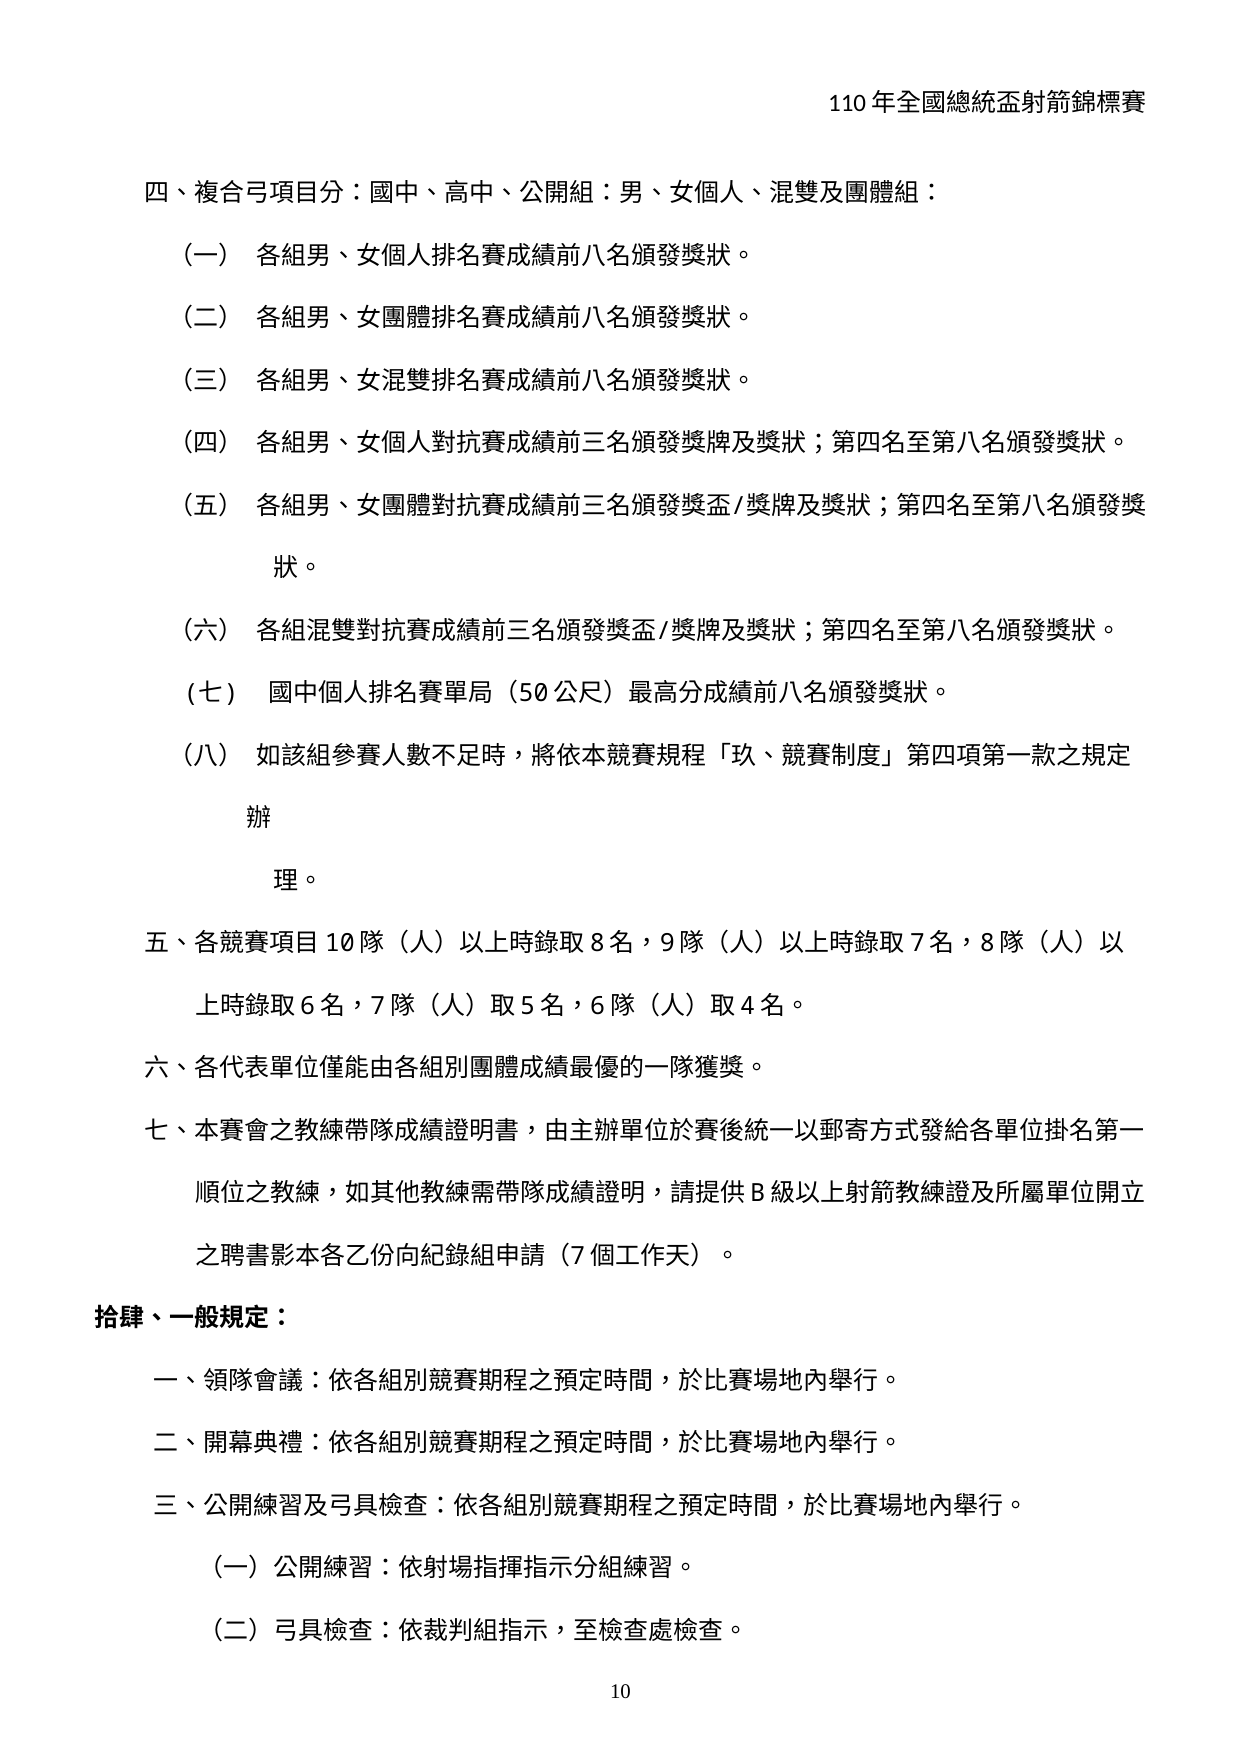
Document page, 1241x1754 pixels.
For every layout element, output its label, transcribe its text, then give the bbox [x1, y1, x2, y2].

text （一） 各組男、女個人排名賽成績前八名頒發獎狀。 [168, 212, 1146, 274]
text 五、各競賽項目10隊（人）以上時錄取8名，9隊（人）以上時錄取7名，8隊（人）以上時錄取6名，7隊（人）取5名，6隊（人）取4名。 [144, 899, 1146, 1024]
text 三、公開練習及弓具檢查：依各組別競賽期程之預定時間，於比賽場地內舉行。 [153, 1462, 1146, 1524]
text （一）公開練習：依射場指揮指示分組練習。 [153, 1524, 1146, 1587]
text （二）弓具檢查：依裁判組指示，至檢查處檢查。 [153, 1587, 1146, 1649]
text 二、開幕典禮：依各組別競賽期程之預定時間，於比賽場地內舉行。 [153, 1399, 1146, 1462]
text （八） 如該組參賽人數不足時，將依本競賽規程「玖、競賽制度」第四項第一款之規定辦 [168, 712, 1146, 837]
text （四） 各組男、女個人對抗賽成績前三名頒發獎牌及獎狀；第四名至第八名頒發獎狀。 [168, 399, 1146, 462]
text 一、領隊會議：依各組別競賽期程之預定時間，於比賽場地內舉行。 [153, 1337, 1146, 1399]
text (七) 國中個人排名賽單局（50公尺）最高分成績前八名頒發獎狀。 [168, 649, 1146, 712]
text 六、各代表單位僅能由各組別團體成績最優的一隊獲獎。 [144, 1024, 1146, 1087]
text 七、本賽會之教練帶隊成績證明書，由主辦單位於賽後統一以郵寄方式發給各單位掛名第一順位之教練，如其他教練需帶隊成績證明，請提供B級以上射箭教練證及所屬單位開立之聘書影本各乙份向紀錄組申請（7個工作天）。 [144, 1087, 1146, 1274]
text （二） 各組男、女團體排名賽成績前八名頒發獎狀。 [168, 274, 1146, 337]
text 理。 [168, 837, 1146, 899]
text 狀。 [168, 524, 1146, 587]
text （五） 各組男、女團體對抗賽成績前三名頒發獎盃/獎牌及獎狀；第四名至第八名頒發獎 [168, 462, 1146, 524]
text 拾肆、一般規定： [94, 1274, 1146, 1337]
text 四、複合弓項目分：國中、高中、公開組：男、女個人、混雙及團體組： [144, 149, 1146, 212]
text （三） 各組男、女混雙排名賽成績前八名頒發獎狀。 [168, 337, 1146, 399]
text （六） 各組混雙對抗賽成績前三名頒發獎盃/獎牌及獎狀；第四名至第八名頒發獎狀。 [168, 587, 1146, 649]
